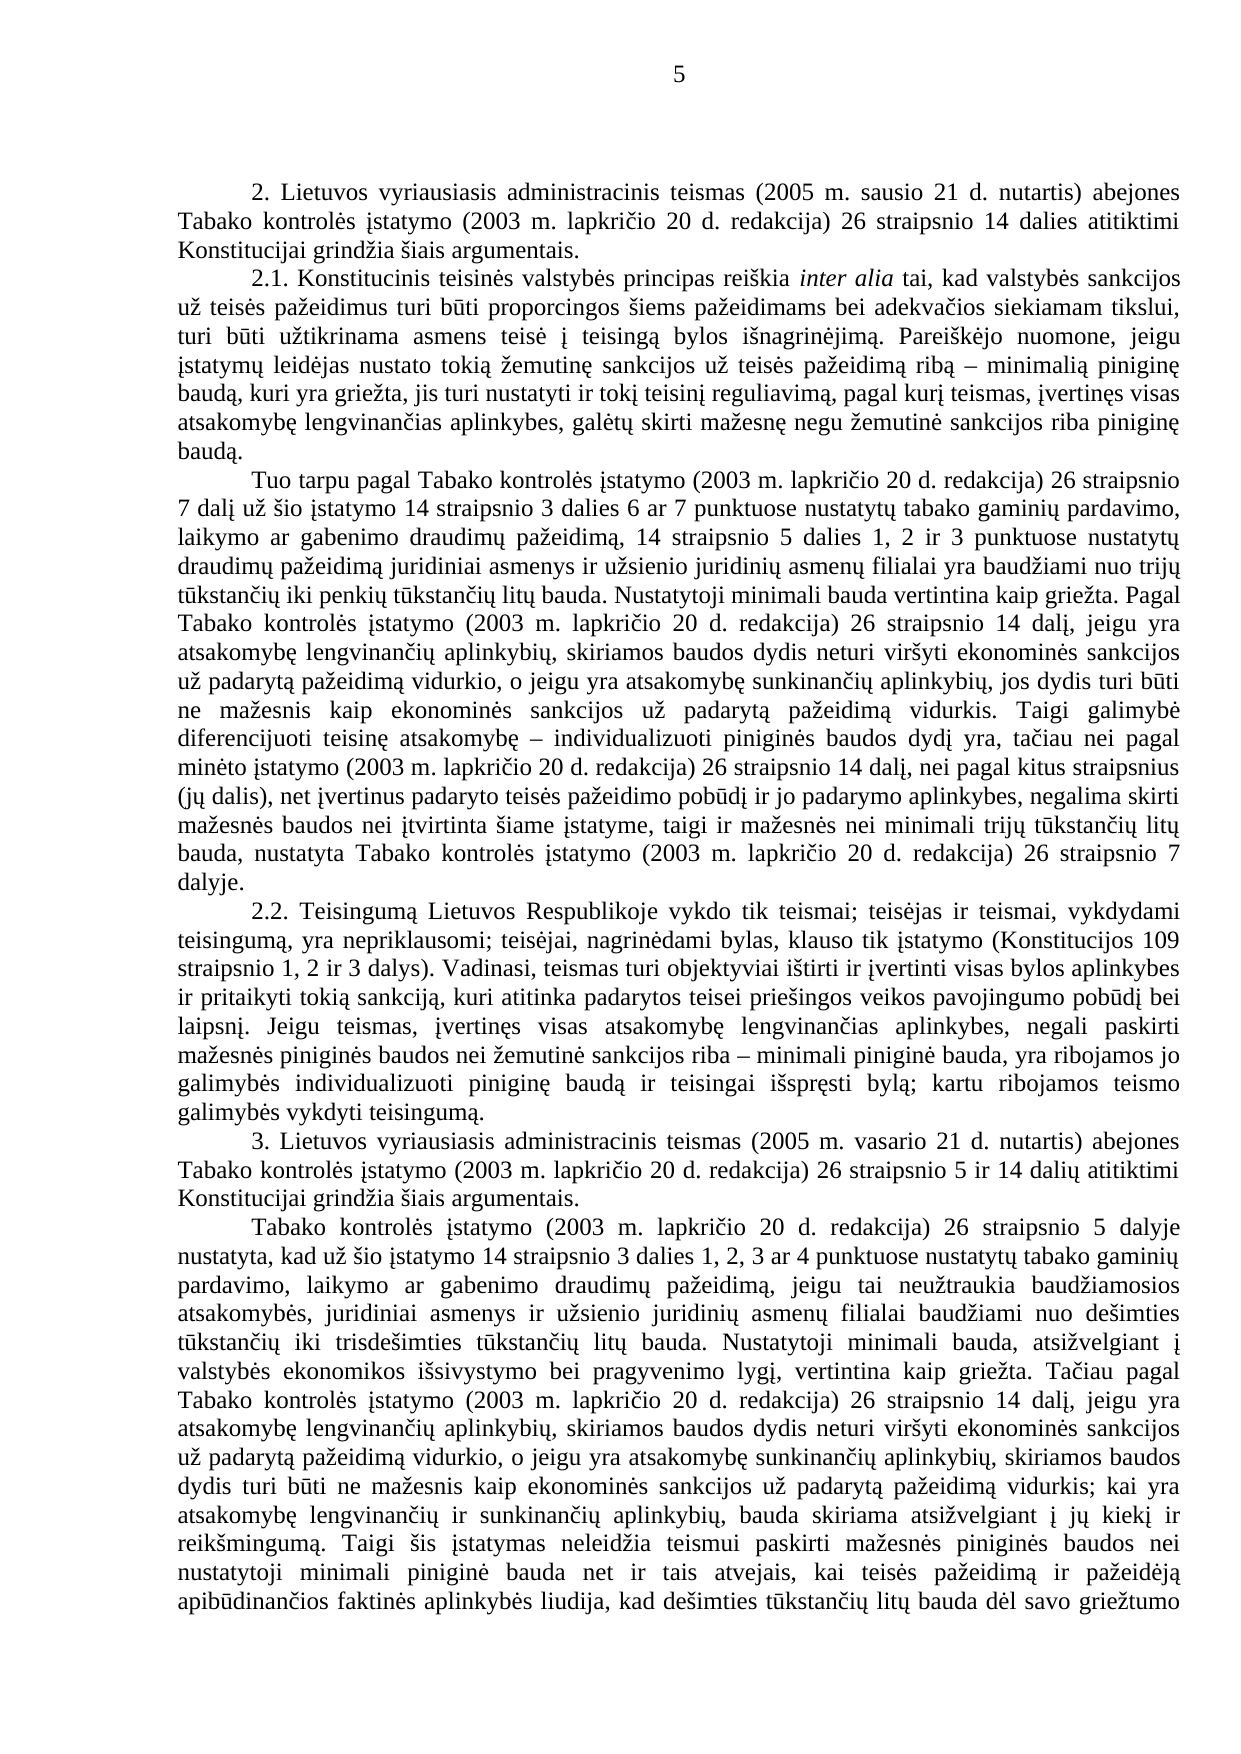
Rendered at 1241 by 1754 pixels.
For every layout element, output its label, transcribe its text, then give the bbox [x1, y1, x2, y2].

text 3. Lietuvos vyriausiasis administracinis teismas (2005 m. vasario 21 d. nutartis) abejones Tabako kontrolės įstatymo (2003 m. lapkričio 20 d. redakcija) 26 straipsnio 5 ir 14 dalių atitiktimi Konstitucijai grindžia šiais argumentais. [177, 1126, 1181, 1212]
text Tuo tarpu pagal Tabako kontrolės įstatymo (2003 m. lapkričio 20 d. redakcija) 26 straipsnio 7 dalį už šio įstatymo 14 straipsnio 3 dalies 6 ar 7 punktuose nustatytų tabako gaminių pardavimo, laikymo ar gabenimo draudimų pažeidimą, 14 straipsnio 5 dalies 1, 2 ir 3 punktuose nustatytų draudimų pažeidimą juridiniai asmenys ir užsienio juridinių asmenų filialai yra baudžiami nuo trijų tūkstančių iki penkių tūkstančių litų bauda. Nustatytoji minimali bauda vertintina kaip griežta. Pagal Tabako kontrolės įstatymo (2003 m. lapkričio 20 d. redakcija) 26 straipsnio 14 dalį, jeigu yra atsakomybę lengvinančių aplinkybių, skiriamos baudos dydis neturi viršyti ekonominės sankcijos už padarytą pažeidimą vidurkio, o jeigu yra atsakomybę sunkinančių aplinkybių, jos dydis turi būti ne mažesnis kaip ekonominės sankcijos už padarytą pažeidimą vidurkis. Taigi galimybė diferencijuoti teisinę atsakomybę – individualizuoti piniginės baudos dydį yra, tačiau nei pagal minėto įstatymo (2003 m. lapkričio 20 d. redakcija) 26 straipsnio 14 dalį, nei pagal kitus straipsnius (jų dalis), net įvertinus padaryto teisės pažeidimo pobūdį ir jo padarymo aplinkybes, negalima skirti mažesnės baudos nei įtvirtinta šiame įstatyme, taigi ir mažesnės nei minimali trijų tūkstančių litų bauda, nustatyta Tabako kontrolės įstatymo (2003 m. lapkričio 20 d. redakcija) 26 straipsnio 7 dalyje. [177, 465, 1181, 896]
text 2. Lietuvos vyriausiasis administracinis teismas (2005 m. sausio 21 d. nutartis) abejones Tabako kontrolės įstatymo (2003 m. lapkričio 20 d. redakcija) 26 straipsnio 14 dalies atitiktimi Konstitucijai grindžia šiais argumentais. [177, 177, 1181, 263]
text 2.1. Konstitucinis teisinės valstybės principas reiškia inter alia tai, kad valstybės sankcijos už teisės pažeidimus turi būti proporcingos šiems pažeidimams bei adekvačios siekiamam tikslui, turi būti užtikrinama asmens teisė į teisingą bylos išnagrinėjimą. Pareiškėjo nuomone, jeigu įstatymų leidėjas nustato tokią žemutinę sankcijos už teisės pažeidimą ribą – minimalią piniginę baudą, kuri yra griežta, jis turi nustatyti ir tokį teisinį reguliavimą, pagal kurį teismas, įvertinęs visas atsakomybę lengvinančias aplinkybes, galėtų skirti mažesnę negu žemutinė sankcijos riba piniginę baudą. [177, 263, 1181, 465]
text 2.2. Teisingumą Lietuvos Respublikoje vykdo tik teismai; teisėjas ir teismai, vykdydami teisingumą, yra nepriklausomi; teisėjai, nagrinėdami bylas, klauso tik įstatymo (Konstitucijos 109 straipsnio 1, 2 ir 3 dalys). Vadinasi, teismas turi objektyviai ištirti ir įvertinti visas bylos aplinkybes ir pritaikyti tokią sankciją, kuri atitinka padarytos teisei priešingos veikos pavojingumo pobūdį bei laipsnį. Jeigu teismas, įvertinęs visas atsakomybę lengvinančias aplinkybes, negali paskirti mažesnės piniginės baudos nei žemutinė sankcijos riba – minimali piniginė bauda, yra ribojamos jo galimybės individualizuoti piniginę baudą ir teisingai išspręsti bylą; kartu ribojamos teismo galimybės vykdyti teisingumą. [177, 896, 1181, 1126]
text Tabako kontrolės įstatymo (2003 m. lapkričio 20 d. redakcija) 26 straipsnio 5 dalyje nustatyta, kad už šio įstatymo 14 straipsnio 3 dalies 1, 2, 3 ar 4 punktuose nustatytų tabako gaminių pardavimo, laikymo ar gabenimo draudimų pažeidimą, jeigu tai neužtraukia baudžiamosios atsakomybės, juridiniai asmenys ir užsienio juridinių asmenų filialai baudžiami nuo dešimties tūkstančių iki trisdešimties tūkstančių litų bauda. Nustatytoji minimali bauda, atsižvelgiant į valstybės ekonomikos išsivystymo bei pragyvenimo lygį, vertintina kaip griežta. Tačiau pagal Tabako kontrolės įstatymo (2003 m. lapkričio 20 d. redakcija) 26 straipsnio 14 dalį, jeigu yra atsakomybę lengvinančių aplinkybių, skiriamos baudos dydis neturi viršyti ekonominės sankcijos už padarytą pažeidimą vidurkio, o jeigu yra atsakomybę sunkinančių aplinkybių, skiriamos baudos dydis turi būti ne mažesnis kaip ekonominės sankcijos už padarytą pažeidimą vidurkis; kai yra atsakomybę lengvinančių ir sunkinančių aplinkybių, bauda skiriama atsižvelgiant į jų kiekį ir reikšmingumą. Taigi šis įstatymas neleidžia teismui paskirti mažesnės piniginės baudos nei nustatytoji minimali piniginė bauda net ir tais atvejais, kai teisės pažeidimą ir pažeidėją apibūdinančios faktinės aplinkybės liudija, kad dešimties tūkstančių litų bauda dėl savo griežtumo [177, 1212, 1181, 1615]
